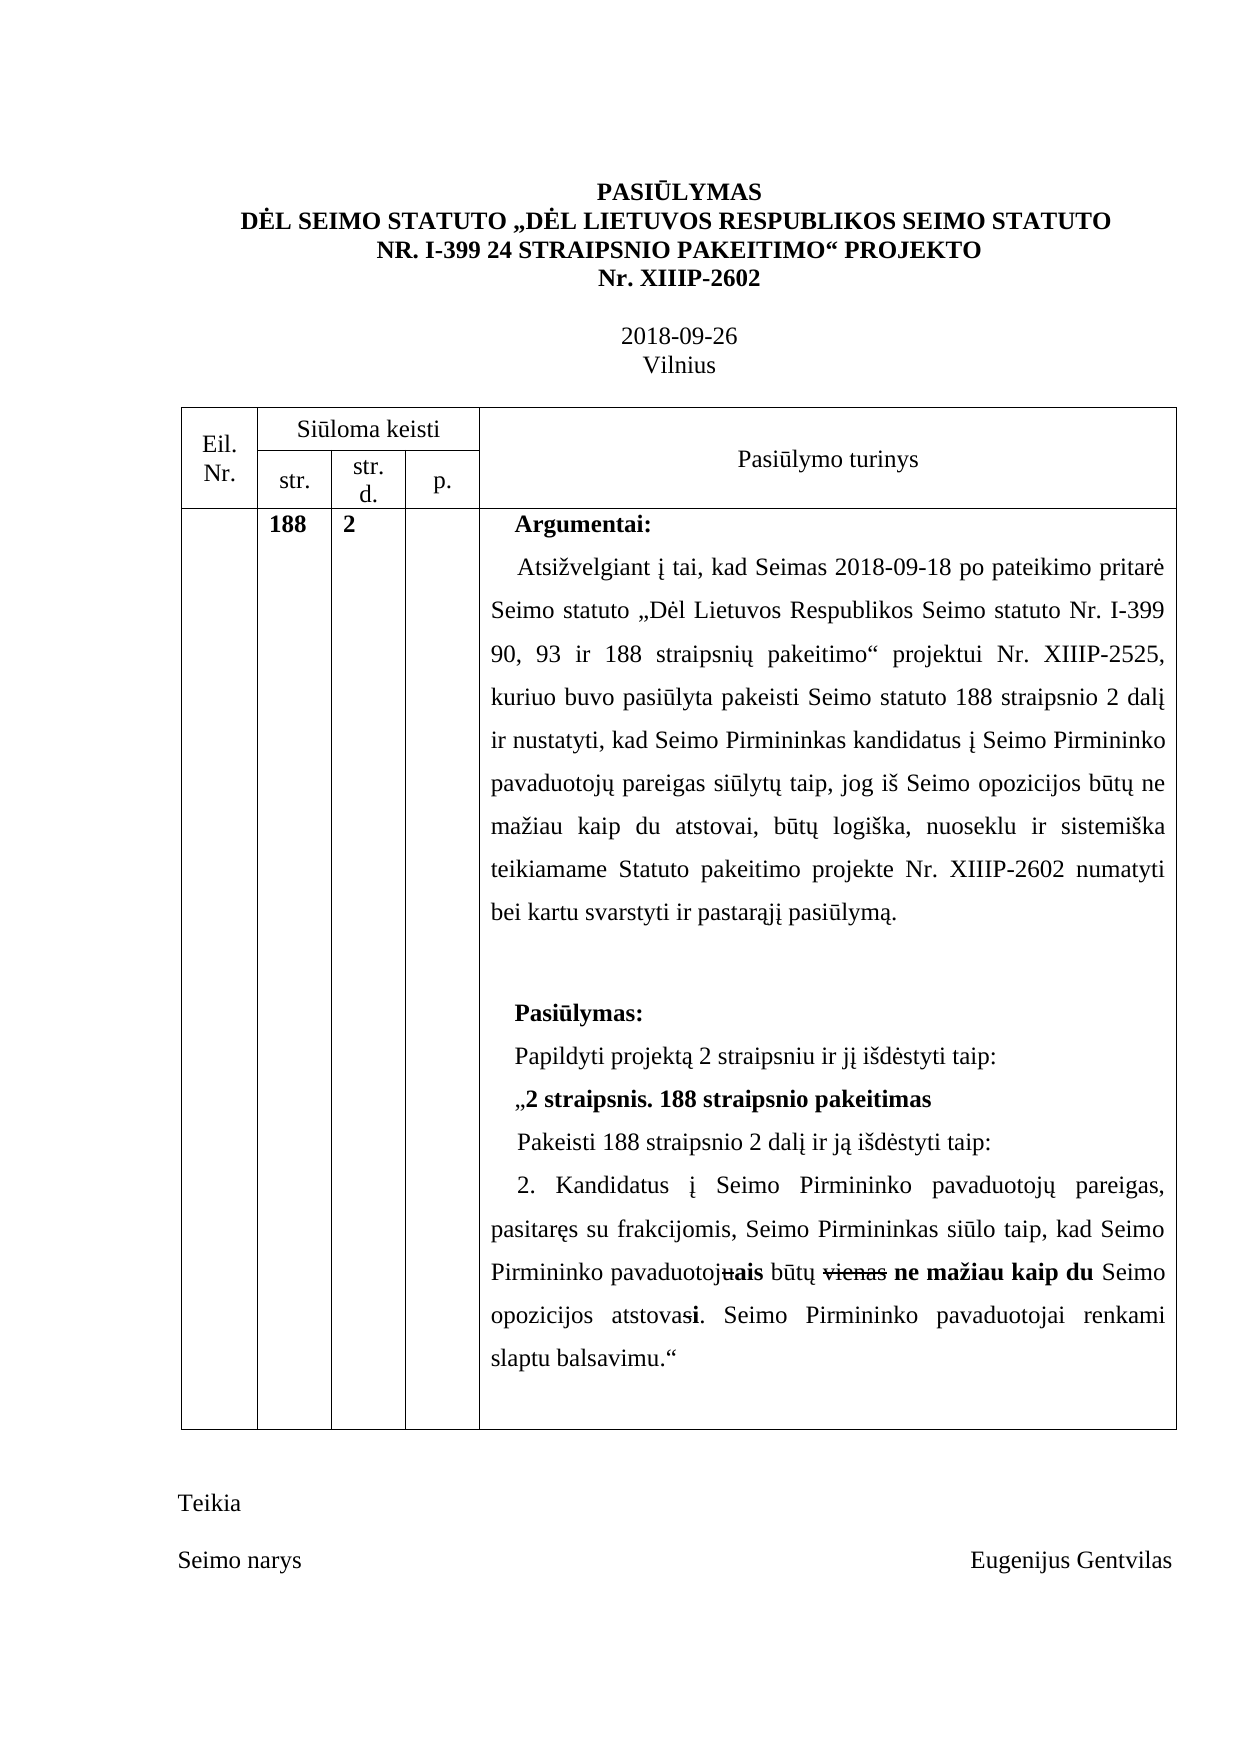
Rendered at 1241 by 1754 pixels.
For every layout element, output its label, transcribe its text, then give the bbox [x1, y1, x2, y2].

table_header Pasiūlymo turinys [480, 408, 1176, 508]
table_header Siūloma keisti [258, 408, 479, 450]
text PASIŪLYMAS [177, 177, 1181, 206]
table_cell [406, 509, 479, 1429]
table_cell Argumentai: Atsižvelgiant į tai, kad Seimas 2018-09-18 po pateikimo pritarė Seimo statuto „Dėl Lietuvos Respublikos Seimo statuto Nr. I-399 90, 93 ir 188 straipsnių pakeitimo“ projektui Nr. XIIIP-2525, kuriuo buvo pasiūlyta pakeisti Seimo statuto 188 straipsnio 2 dalį ir nustatyti, kad Seimo Pirmininkas kandidatus į Seimo Pirmininko pavaduotojų pareigas siūlytų taip, jog iš Seimo opozicijos būtų ne mažiau kaip du atstovai, būtų logiška, nuoseklu ir sistemiška teikiamame Statuto pakeitimo projekte Nr. XIIIP-2602 numatyti bei kartu svarstyti ir pastarąjį pasiūlymą. Pasiūlymas: Papildyti projektą 2 straipsniu ir jį išdėstyti taip: „2 straipsnis. 188 straipsnio pakeitimas Pakeisti 188 straipsnio 2 dalį ir ją išdėstyti taip: 2. Kandidatus į Seimo Pirmininko pavaduotojų pareigas, pasitaręs su frakcijomis, Seimo Pirmininkas siūlo taip, kad Seimo Pirmininko pavaduotojuais būtų vienas ne mažiau kaip du Seimo opozicijos atstovasi. Seimo Pirmininko pavaduotojai renkami slaptu balsavimu.“ [480, 509, 1176, 1429]
text Vilnius [177, 350, 1181, 378]
text 2018-09-26 [177, 321, 1181, 350]
table_header Eil. Nr. [182, 408, 257, 508]
table_cell str. [258, 451, 331, 508]
table_cell p. [406, 451, 479, 508]
table_cell str. d. [332, 451, 405, 508]
text Teikia [177, 1488, 1181, 1516]
text Nr. I-399 24 straipsnio pakeitimo“ PROJEKTO [177, 235, 1181, 263]
text Nr. XIIIP-2602 [177, 263, 1181, 292]
table_cell 2 [332, 509, 405, 1429]
table_cell 188 [258, 509, 331, 1429]
text DĖL Seimo statuto „Dėl Lietuvos Respublikos Seimo statuto [177, 206, 1181, 235]
table_cell [182, 509, 257, 1429]
text Seimo narys Eugenijus Gentvilas [177, 1545, 1181, 1603]
